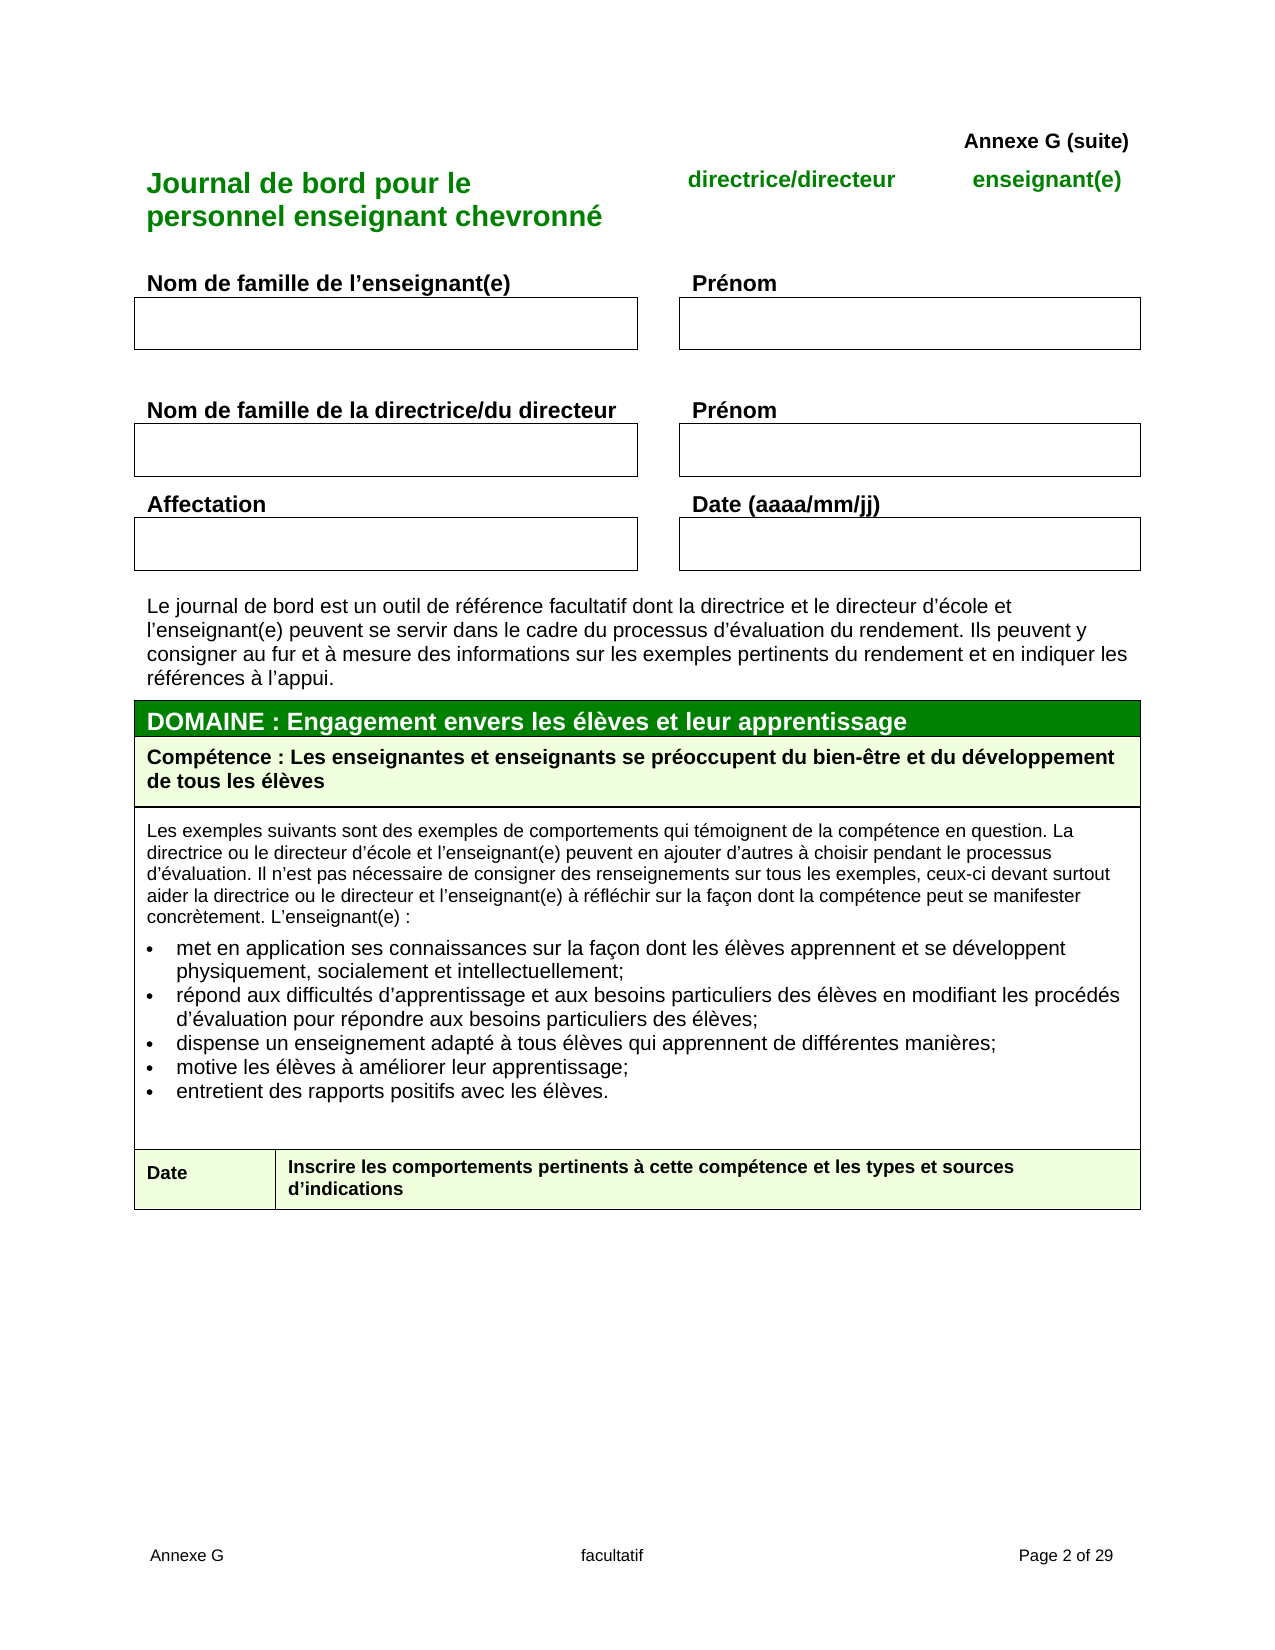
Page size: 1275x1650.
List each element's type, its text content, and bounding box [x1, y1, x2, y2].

table_cell met en application ses connaissances sur la façon dont les élèves apprennent et se développent physiquement, socialement et intellectuellement; répond aux difficultés d’apprentissage et aux besoins particuliers des élèves en modifiant les procédés d’évaluation pour répondre aux besoins particuliers des élèves; dispense un enseignement adapté à tous élèves qui apprennent de différentes manières; motive les élèves à améliorer leur apprentissage; entretient des rapports positifs avec les élèves. [135, 935, 1140, 1148]
table_cell Affectation [135, 477, 637, 517]
table_cell [615, 166, 676, 255]
table_cell [135, 298, 637, 349]
table_cell [135, 518, 637, 570]
table_cell DOMAINE : Engagement envers les élèves et leur apprentissage [135, 701, 1140, 736]
table_cell [638, 517, 679, 570]
table_cell Journal de bord pour le personnel enseignant chevronné [135, 166, 615, 255]
table_cell [638, 476, 680, 517]
table_cell [680, 424, 1140, 476]
table_cell Date (aaaa/mm/jj) [680, 477, 1140, 517]
table_cell [638, 423, 679, 476]
table_cell Prénom [680, 255, 1140, 297]
table_cell Compétence : Les enseignantes et enseignants se préoccupent du bien-être et du développement de tous les élèves [135, 737, 1140, 806]
table_cell [907, 166, 961, 255]
table_cell Les exemples suivants sont des exemples de comportements qui témoignent de la compétence en question. La directrice ou le directeur d’école et l’enseignant(e) peuvent en ajouter d’autres à choisir pendant le processus d’évaluation. Il n’est pas nécessaire de consigner des renseignements sur tous les exemples, ceux-ci devant surtout aider la directrice ou le directeur et l’enseignant(e) à réfléchir sur la façon dont la compétence peut se manifester concrètement. L’enseignant(e) : [135, 808, 1140, 935]
table_cell [680, 298, 1140, 349]
table_cell [135, 570, 1140, 588]
table_cell Nom de famille de l’enseignant(e) [135, 255, 637, 297]
table_cell Le journal de bord est un outil de référence facultatif dont la directrice et le directeur d’école et l’enseignant(e) peuvent se servir dans le cadre du processus d’évaluation du rendement. Ils peuvent y consigner au fur et à mesure des informations sur les exemples pertinents du rendement et en indiquer les références à l’appui. [135, 588, 1140, 699]
table_cell Date [135, 1150, 275, 1208]
table_cell directrice/directeur [676, 166, 907, 255]
table_cell [680, 518, 1140, 570]
table_cell [135, 424, 637, 476]
table_cell [638, 349, 680, 423]
table_header Annexe G (suite) [135, 129, 1140, 166]
table_cell [638, 255, 680, 297]
table_cell Inscrire les comportements pertinents à cette compétence et les types et sources d’indications retenus. [276, 1150, 1140, 1208]
table_cell Nom de famille de la directrice/du directeur [135, 350, 637, 423]
table_cell [638, 297, 679, 349]
table_cell enseignant(e) [961, 166, 1140, 255]
table_cell Prénom [680, 350, 1140, 423]
